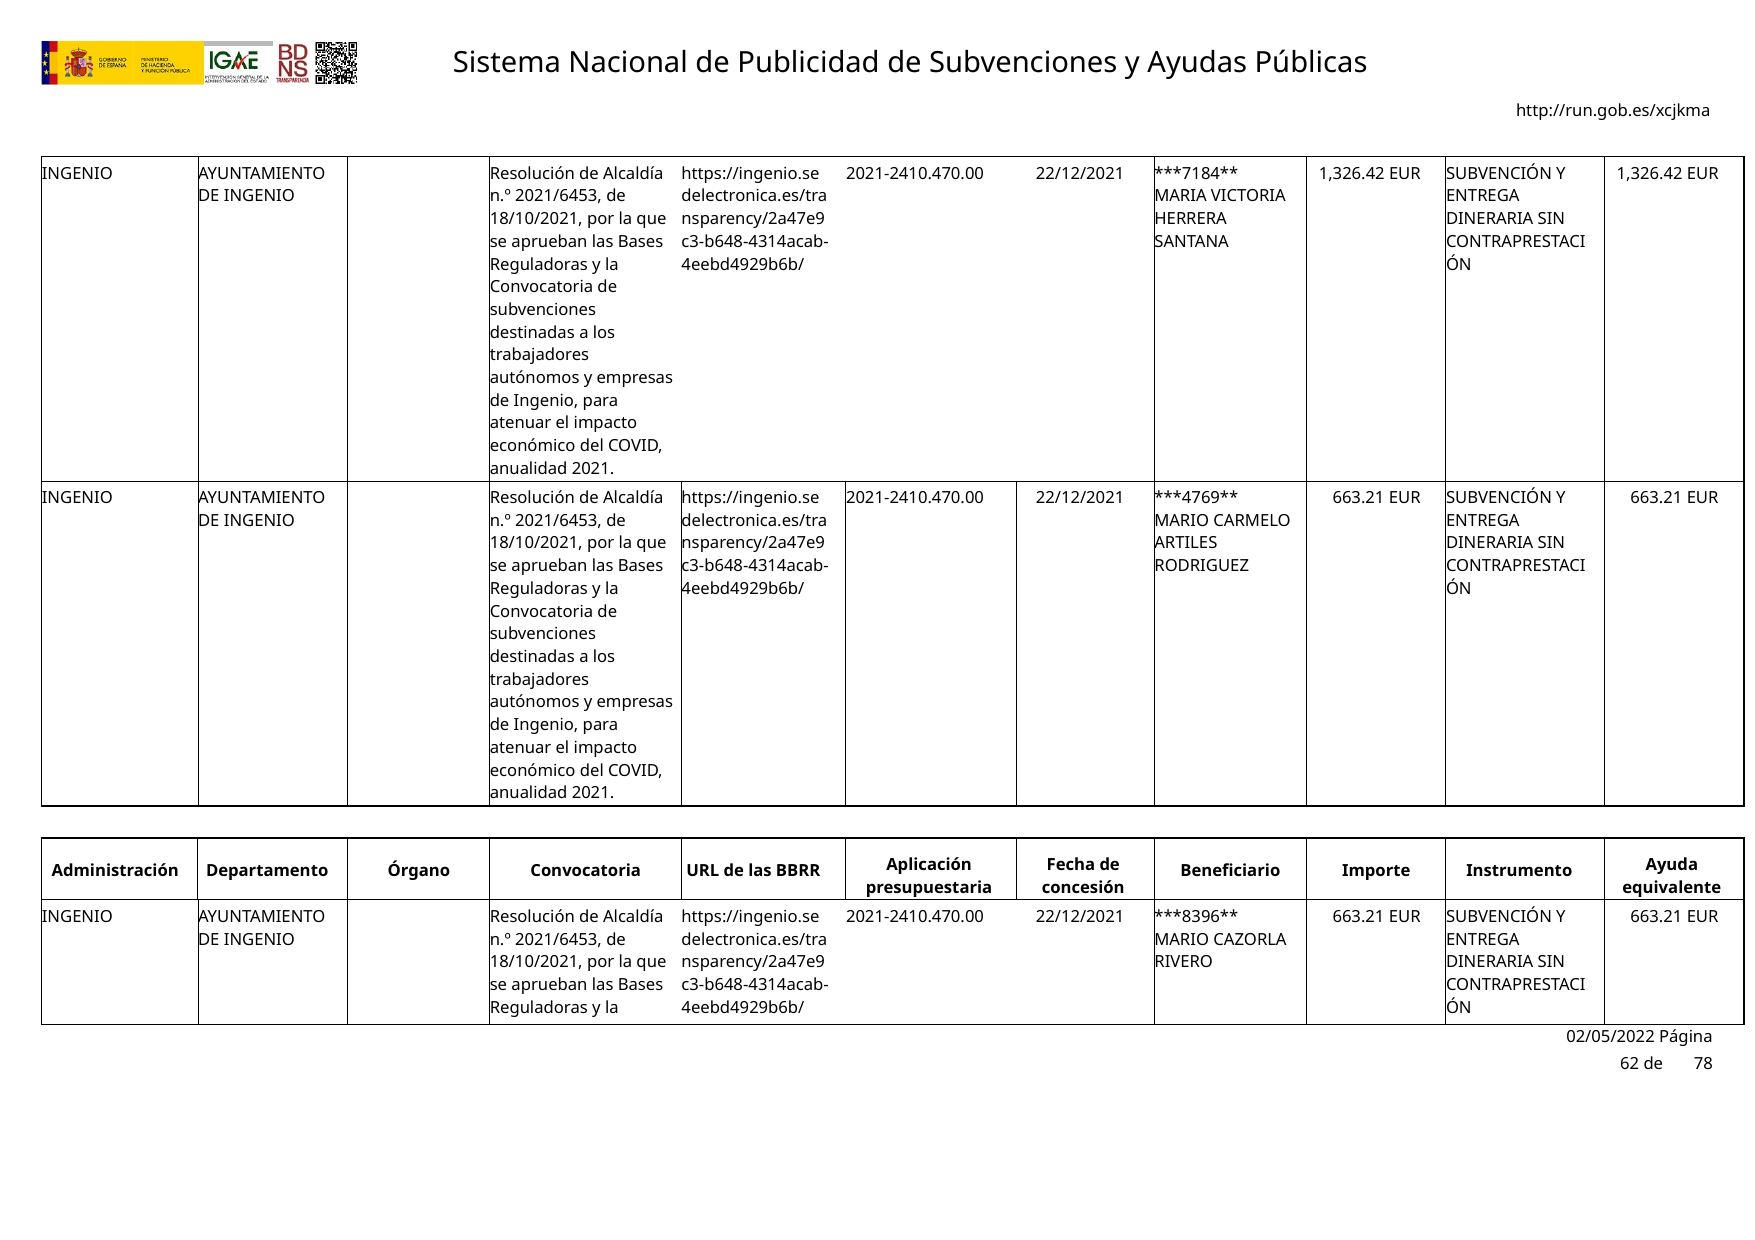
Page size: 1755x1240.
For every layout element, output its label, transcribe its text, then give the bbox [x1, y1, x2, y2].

table_cell 1,326.42 EUR [1307, 157, 1445, 481]
table_cell 663.21 EUR [1605, 900, 1743, 1024]
table_cell [348, 157, 489, 481]
table_cell AYUNTAMIENTO DE INGENIO [199, 900, 347, 1024]
table_cell 22/12/2021 [1017, 482, 1154, 805]
table_header Órgano [348, 839, 489, 899]
table_cell 663.21 EUR [1307, 900, 1445, 1024]
table_cell 2021-2410.470.00 [846, 157, 1017, 481]
table_cell Resolución de Alcaldía n.º 2021/6453, de 18/10/2021, por la que se aprueban las Bases Reguladoras y la Convocatoria de subvenciones destinadas a los trabajadores autónomos y empresas de Ingenio, para atenuar el impacto económico del COVID, anualidad 2021. [490, 157, 681, 481]
table_cell SUBVENCIÓN Y ENTREGA DINERARIA SIN CONTRAPRESTACI ÓN [1446, 900, 1604, 1024]
table_cell Resolución de Alcaldía n.º 2021/6453, de 18/10/2021, por la que se aprueban las Bases Reguladoras y la [490, 900, 681, 1024]
table_cell https://ingenio.se delectronica.es/tra nsparency/2a47e9 c3-b648-4314acab- 4eebd4929b6b/ [682, 482, 845, 805]
table_header Fecha de concesión [1017, 839, 1154, 899]
table_header Aplicación presupuestaria [846, 839, 1016, 899]
table_cell SUBVENCIÓN Y ENTREGA DINERARIA SIN CONTRAPRESTACI ÓN [1446, 482, 1604, 805]
table_header Convocatoria [490, 839, 681, 899]
table_cell 2021-2410.470.00 [846, 900, 1017, 1024]
table_cell 1,326.42 EUR [1605, 157, 1743, 481]
table_cell SUBVENCIÓN Y ENTREGA DINERARIA SIN CONTRAPRESTACI ÓN [1446, 157, 1604, 481]
table_cell ***7184** MARIA VICTORIA HERRERA SANTANA [1155, 157, 1306, 481]
table_cell Resolución de Alcaldía n.º 2021/6453, de 18/10/2021, por la que se aprueban las Bases Reguladoras y la Convocatoria de subvenciones destinadas a los trabajadores autónomos y empresas de Ingenio, para atenuar el impacto económico del COVID, anualidad 2021. [490, 482, 681, 805]
table_cell [348, 900, 489, 1024]
table_header Administración [42, 839, 197, 899]
table_cell INGENIO [42, 157, 198, 481]
table_header URL de las BBRR [682, 839, 845, 899]
table_cell 22/12/2021 [1017, 157, 1154, 481]
table_cell INGENIO [42, 482, 198, 805]
table_header Ayuda equivalente [1605, 839, 1743, 899]
table_cell AYUNTAMIENTO DE INGENIO [199, 157, 347, 481]
table_cell INGENIO [42, 900, 198, 1024]
table_cell 2021-2410.470.00 [846, 482, 1016, 805]
table_cell [348, 482, 489, 805]
table_header Beneficiario [1155, 839, 1306, 899]
table_cell https://ingenio.se delectronica.es/tra nsparency/2a47e9 c3-b648-4314acab- 4eebd4929b6b/ [681, 157, 846, 481]
table_cell https://ingenio.se delectronica.es/tra nsparency/2a47e9 c3-b648-4314acab- 4eebd4929b6b/ [681, 900, 846, 1024]
table_cell ***4769** MARIO CARMELO ARTILES RODRIGUEZ [1155, 482, 1306, 805]
table_header Departamento [198, 839, 347, 899]
table_header Importe [1307, 839, 1445, 899]
table_cell AYUNTAMIENTO DE INGENIO [199, 482, 347, 805]
table_cell 22/12/2021 [1017, 900, 1154, 1024]
table_cell 663.21 EUR [1307, 482, 1445, 805]
table_header Instrumento [1446, 839, 1604, 899]
table_cell ***8396** MARIO CAZORLA RIVERO [1155, 900, 1306, 1024]
table_cell 663.21 EUR [1605, 482, 1743, 805]
